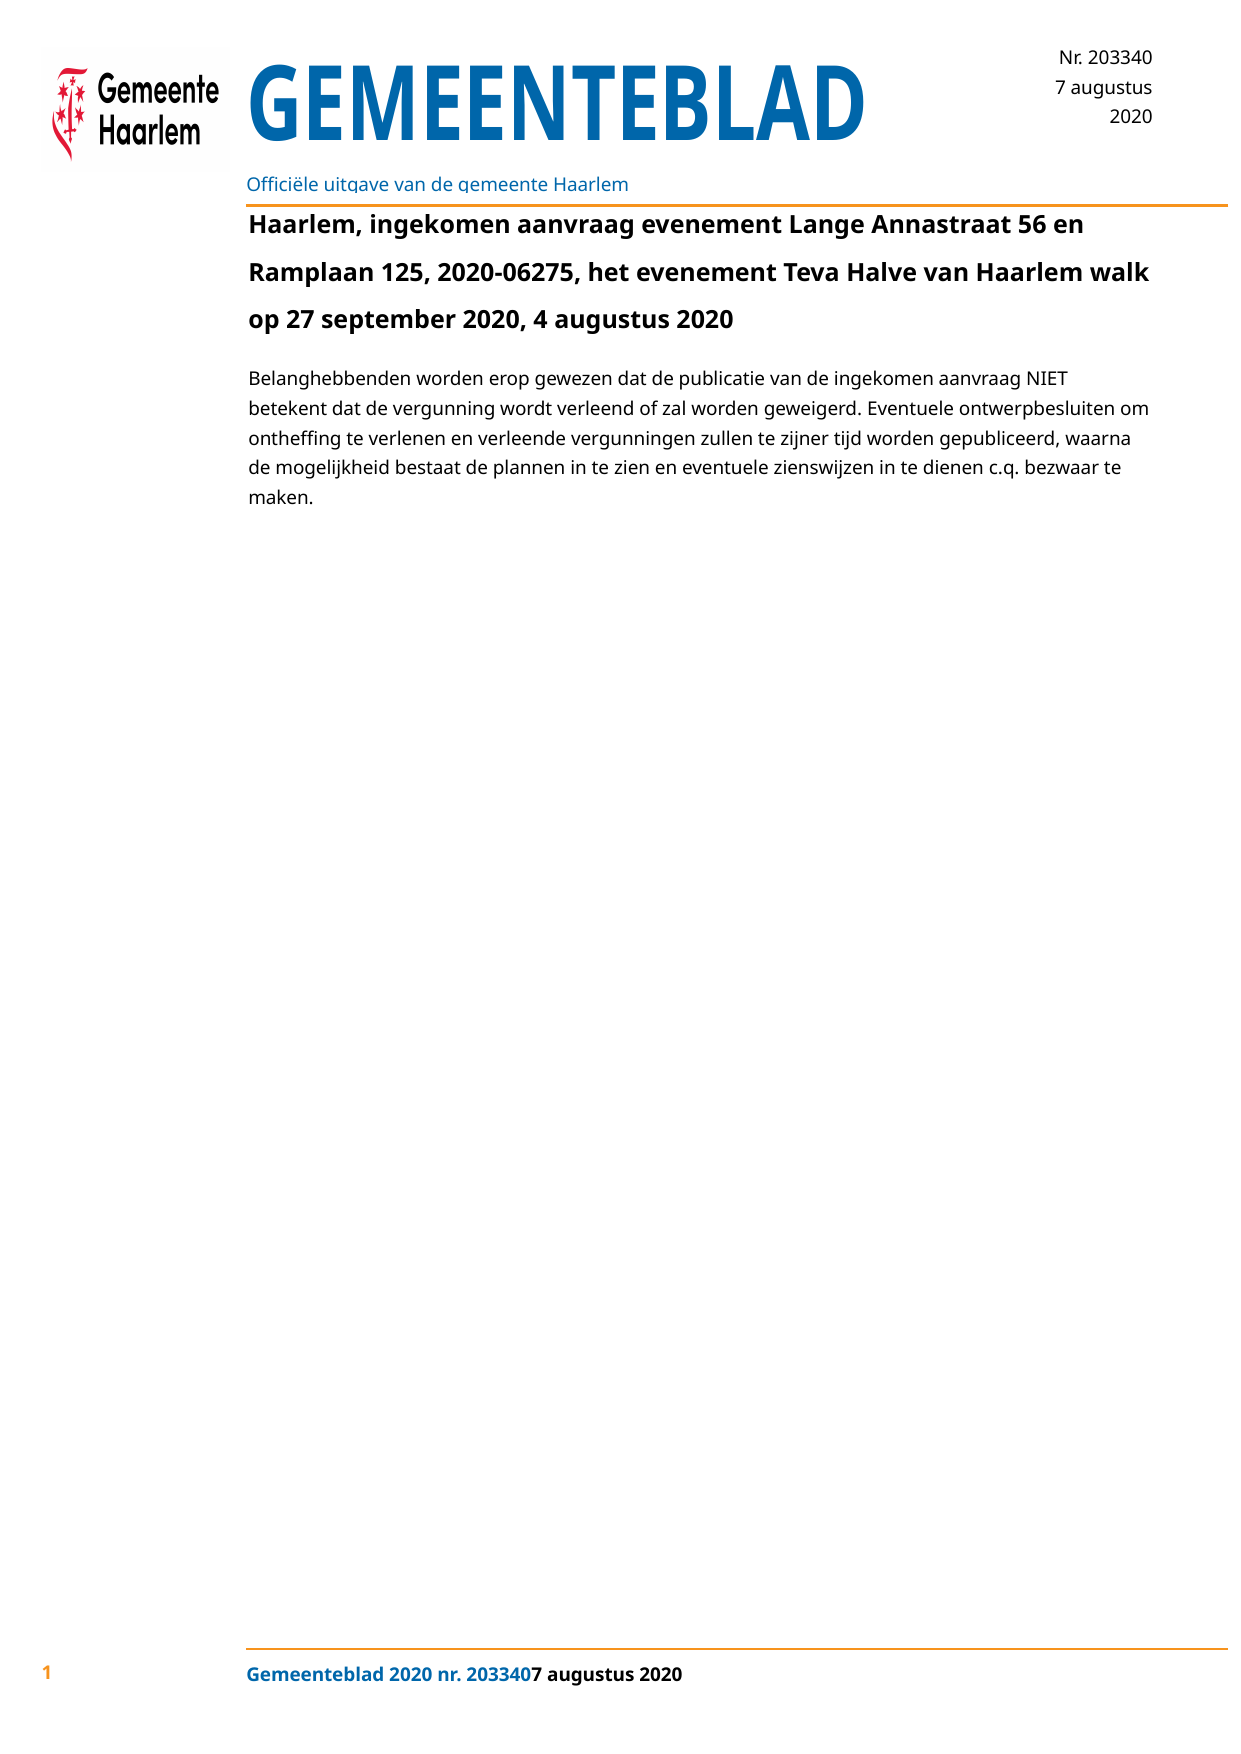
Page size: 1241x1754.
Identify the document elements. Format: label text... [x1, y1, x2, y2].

picture [41, 47, 231, 172]
text Belanghebbenden worden erop gewezen dat de publicatie van de ingekomen aanvraag NIET betekent dat de vergunning wordt verleend of zal worden geweigerd. Eventuele ontwerpbesluiten om ontheffing te verlenen en verleende vergunningen zullen te zijner tijd worden gepubliceerd, waarna de mogelijkheid bestaat de plannen in te zien en eventuele zienswijzen in te dienen c.q. bezwaar te maken. [248, 366, 1152, 509]
text Haarlem, ingekomen aanvraag evenement Lange Annastraat 56 en Ramplaan 125, 2020-06275, het evenement Teva Halve van Haarlem walk op 27 september 2020, 4 augustus 2020 [248, 207, 1152, 336]
